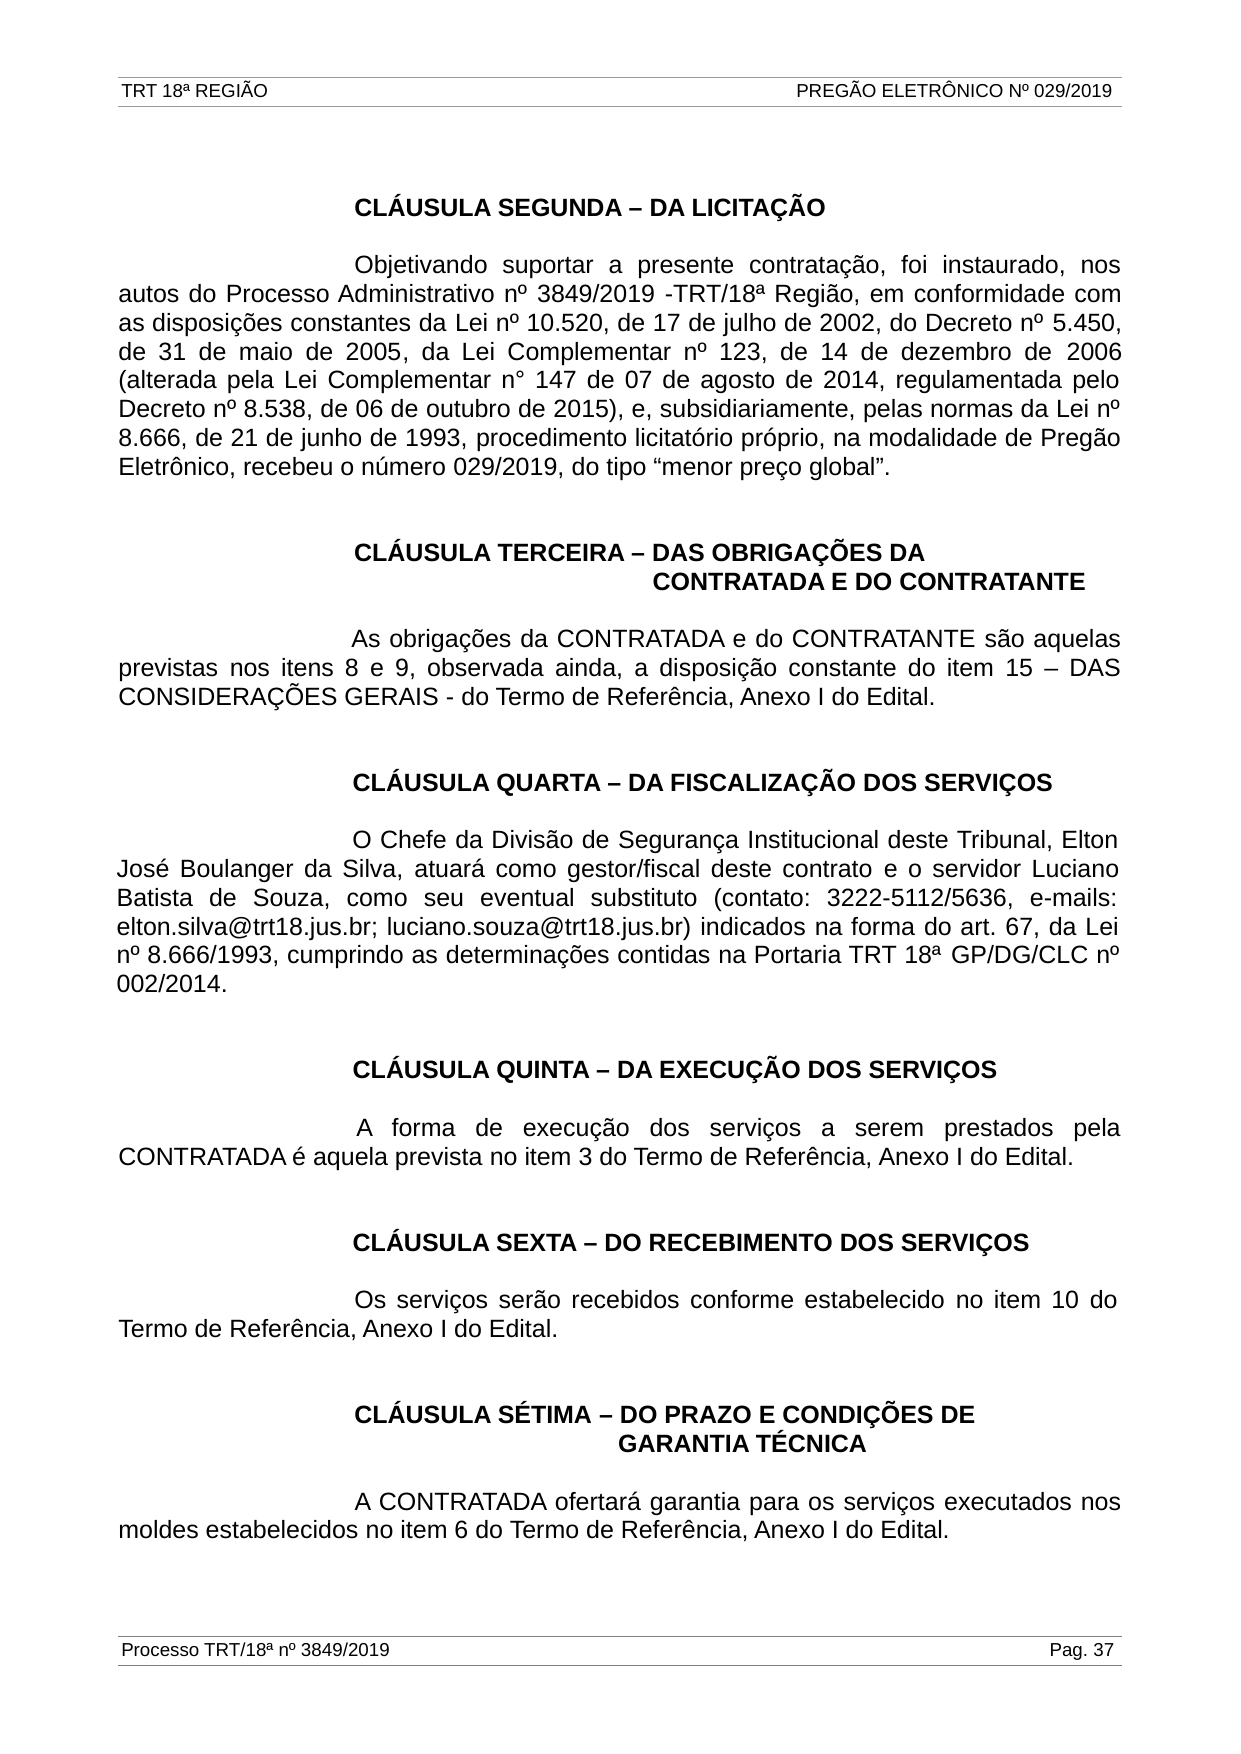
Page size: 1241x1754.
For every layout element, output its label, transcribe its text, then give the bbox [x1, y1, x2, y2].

text A forma de execução dos serviços a serem prestados pela CONTRATADA é aquela prevista no item 3 do Termo de Referência, Anexo I do Edital. [118, 1113, 1122, 1171]
text CLÁUSULA TERCEIRA – DAS OBRIGAÇÕES DA [118, 538, 1122, 567]
text CLÁUSULA SEXTA – DO RECEBIMENTO DOS SERVIÇOS [118, 1228, 1122, 1257]
text CLÁUSULA SEGUNDA – DA LICITAÇÃO [118, 193, 1122, 222]
text Objetivando suportar a presente contratação, foi instaurado, nos autos do Processo Administrativo nº 3849/2019 -TRT/18ª Região, em conformidade com as disposições constantes da Lei nº 10.520, de 17 de julho de 2002, do Decreto nº 5.450, de 31 de maio de 2005, da Lei Complementar nº 123, de 14 de dezembro de 2006 (alterada pela Lei Complementar n° 147 de 07 de agosto de 2014, regulamentada pelo Decreto nº 8.538, de 06 de outubro de 2015), e, subsidiariamente, pelas normas da Lei nº 8.666, de 21 de junho de 1993, procedimento licitatório próprio, na modalidade de Pregão Eletrônico, recebeu o número 029/2019, do tipo “menor preço global”. [118, 251, 1122, 481]
text A CONTRATADA ofertará garantia para os serviços executados nos moldes estabelecidos no item 6 do Termo de Referência, Anexo I do Edital. [118, 1487, 1122, 1544]
text CLÁUSULA QUINTA – DA EXECUÇÃO DOS SERVIÇOS [118, 1056, 1122, 1084]
text GARANTIA TÉCNICA [118, 1429, 1117, 1458]
text As obrigações da CONTRATADA e do CONTRATANTE são aquelas previstas nos itens 8 e 9, observada ainda, a disposição constante do item 15 – DAS CONSIDERAÇÕES GERAIS - do Termo de Referência, Anexo I do Edital. [118, 624, 1122, 711]
text Os serviços serão recebidos conforme estabelecido no item 10 do Termo de Referência, Anexo I do Edital. [118, 1286, 1117, 1343]
text O Chefe da Divisão de Segurança Institucional deste Tribunal, Elton José Boulanger da Silva, atuará como gestor/fiscal deste contrato e o servidor Luciano Batista de Souza, como seu eventual substituto (contato: 3222-5112/5636, e-mails: elton.silva@trt18.jus.br; luciano.souza@trt18.jus.br) indicados na forma do art. 67, da Lei nº 8.666/1993, cumprindo as determinações contidas na Portaria TRT 18ª GP/DG/CLC nº 002/2014. [116, 826, 1119, 998]
text CLÁUSULA SÉTIMA – DO PRAZO E CONDIÇÕES DE [118, 1401, 1117, 1429]
text CONTRATADA E DO CONTRATANTE [118, 567, 1122, 596]
text CLÁUSULA QUARTA – DA FISCALIZAÇÃO DOS SERVIÇOS [118, 768, 1122, 797]
